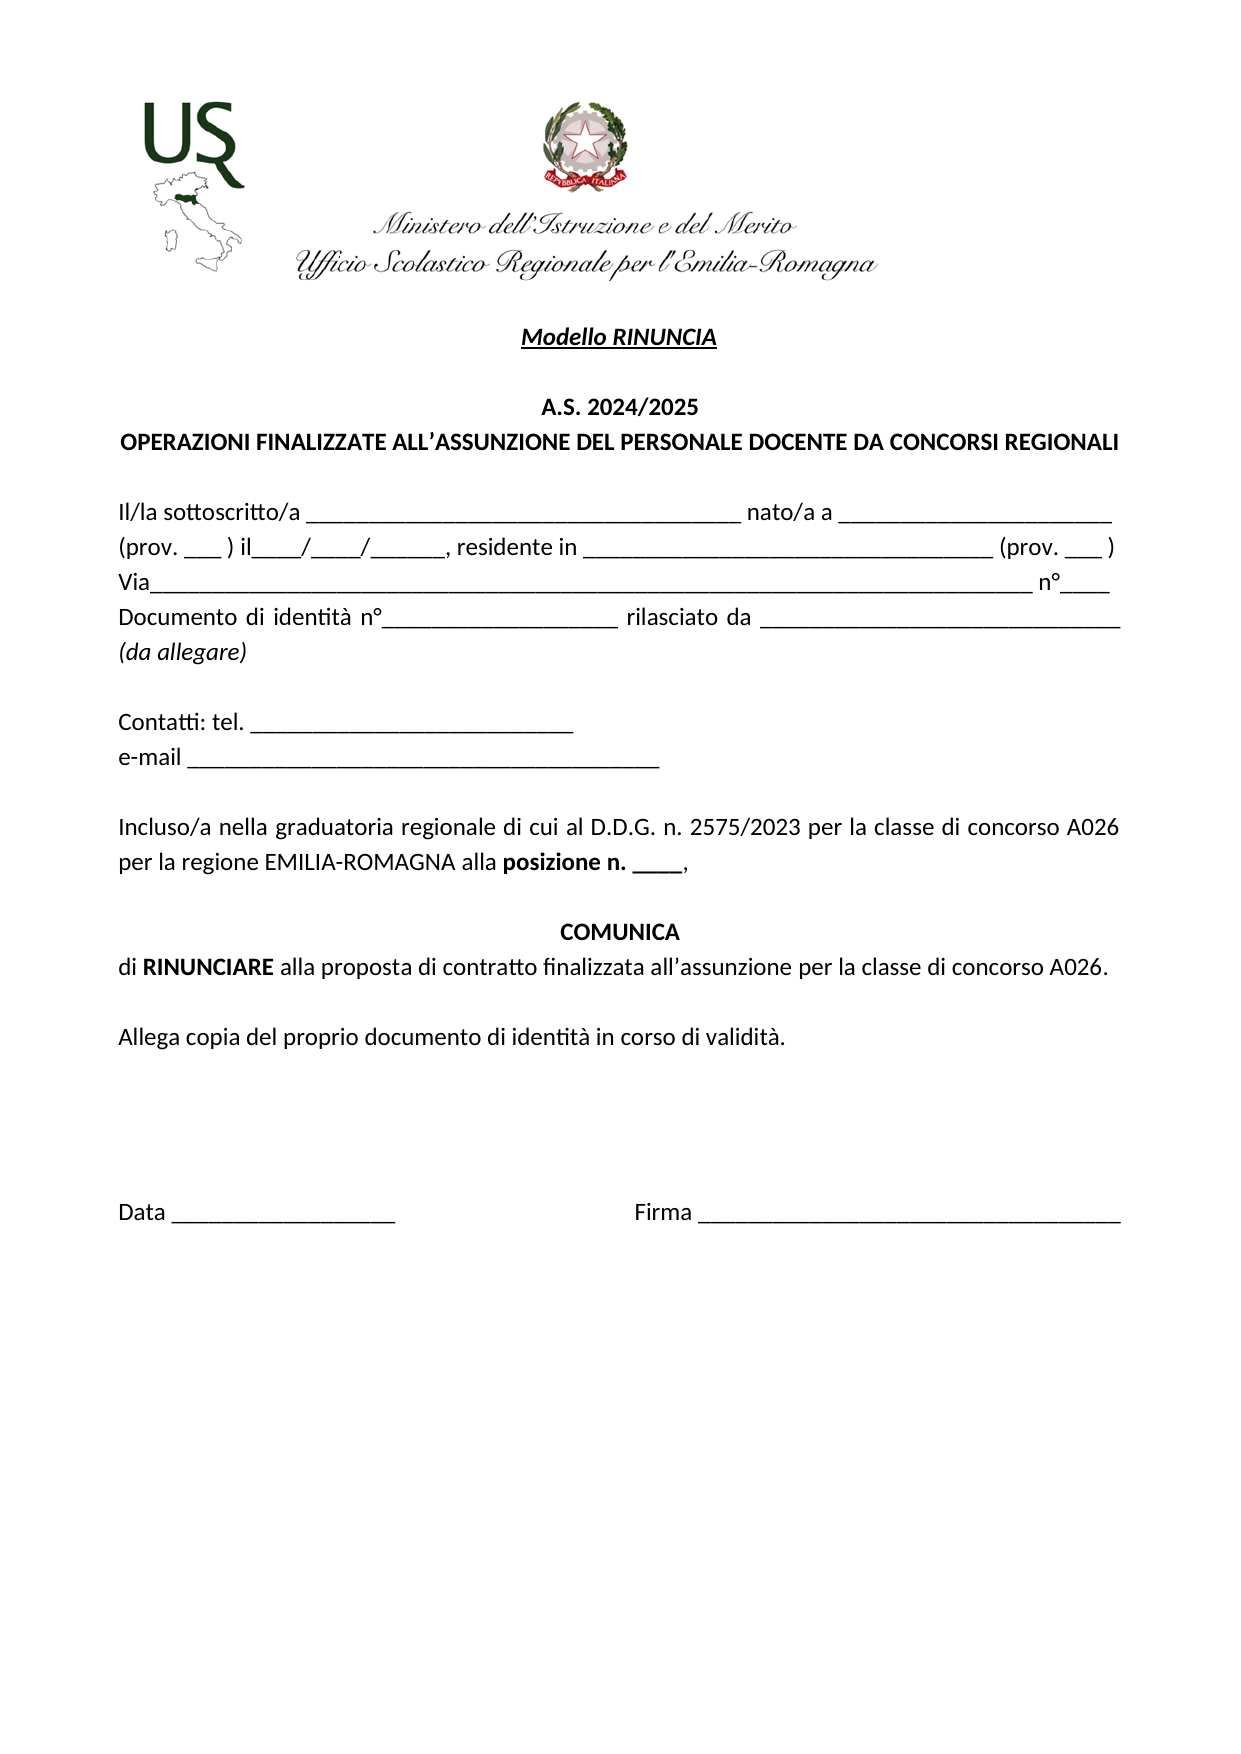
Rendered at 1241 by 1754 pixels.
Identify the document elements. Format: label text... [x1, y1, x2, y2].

text OPERAZIONI FINALIZZATE ALL’ASSUNZIONE DEL PERSONALE DOCENTE DA CONCORSI REGIONALI [118, 426, 1122, 456]
text Allega copia del proprio documento di identità in corso di validità. [118, 1021, 1122, 1051]
text Modello RINUNCIA [118, 321, 1122, 351]
text COMUNICA [118, 916, 1122, 946]
text Contatti: tel. __________________________ [118, 706, 1122, 736]
text (prov. ___ ) il____/____/______, residente in _________________________________ (prov. ___ ) [118, 531, 1122, 561]
text di RINUNCIARE alla proposta di contratto finalizzata all’assunzione per la classe di concorso A026. [118, 951, 1122, 981]
text Il/la sottoscritto/a ___________________________________ nato/a a ______________________ [118, 496, 1122, 526]
text Via_______________________________________________________________________ n°____ [118, 566, 1122, 596]
text Documento di identità n°___________________ rilasciato da _____________________________ (da allegare) [118, 601, 1122, 666]
text A.S. 2024/2025 [118, 391, 1122, 421]
text e-mail ______________________________________ [118, 741, 1122, 771]
text Data __________________ Firma __________________________________ [118, 1196, 1122, 1226]
text Incluso/a nella graduatoria regionale di cui al D.D.G. n. 2575/2023 per la classe di concorso A026 per la regione EMILIA-ROMAGNA alla posizione n. ____, [118, 811, 1122, 876]
